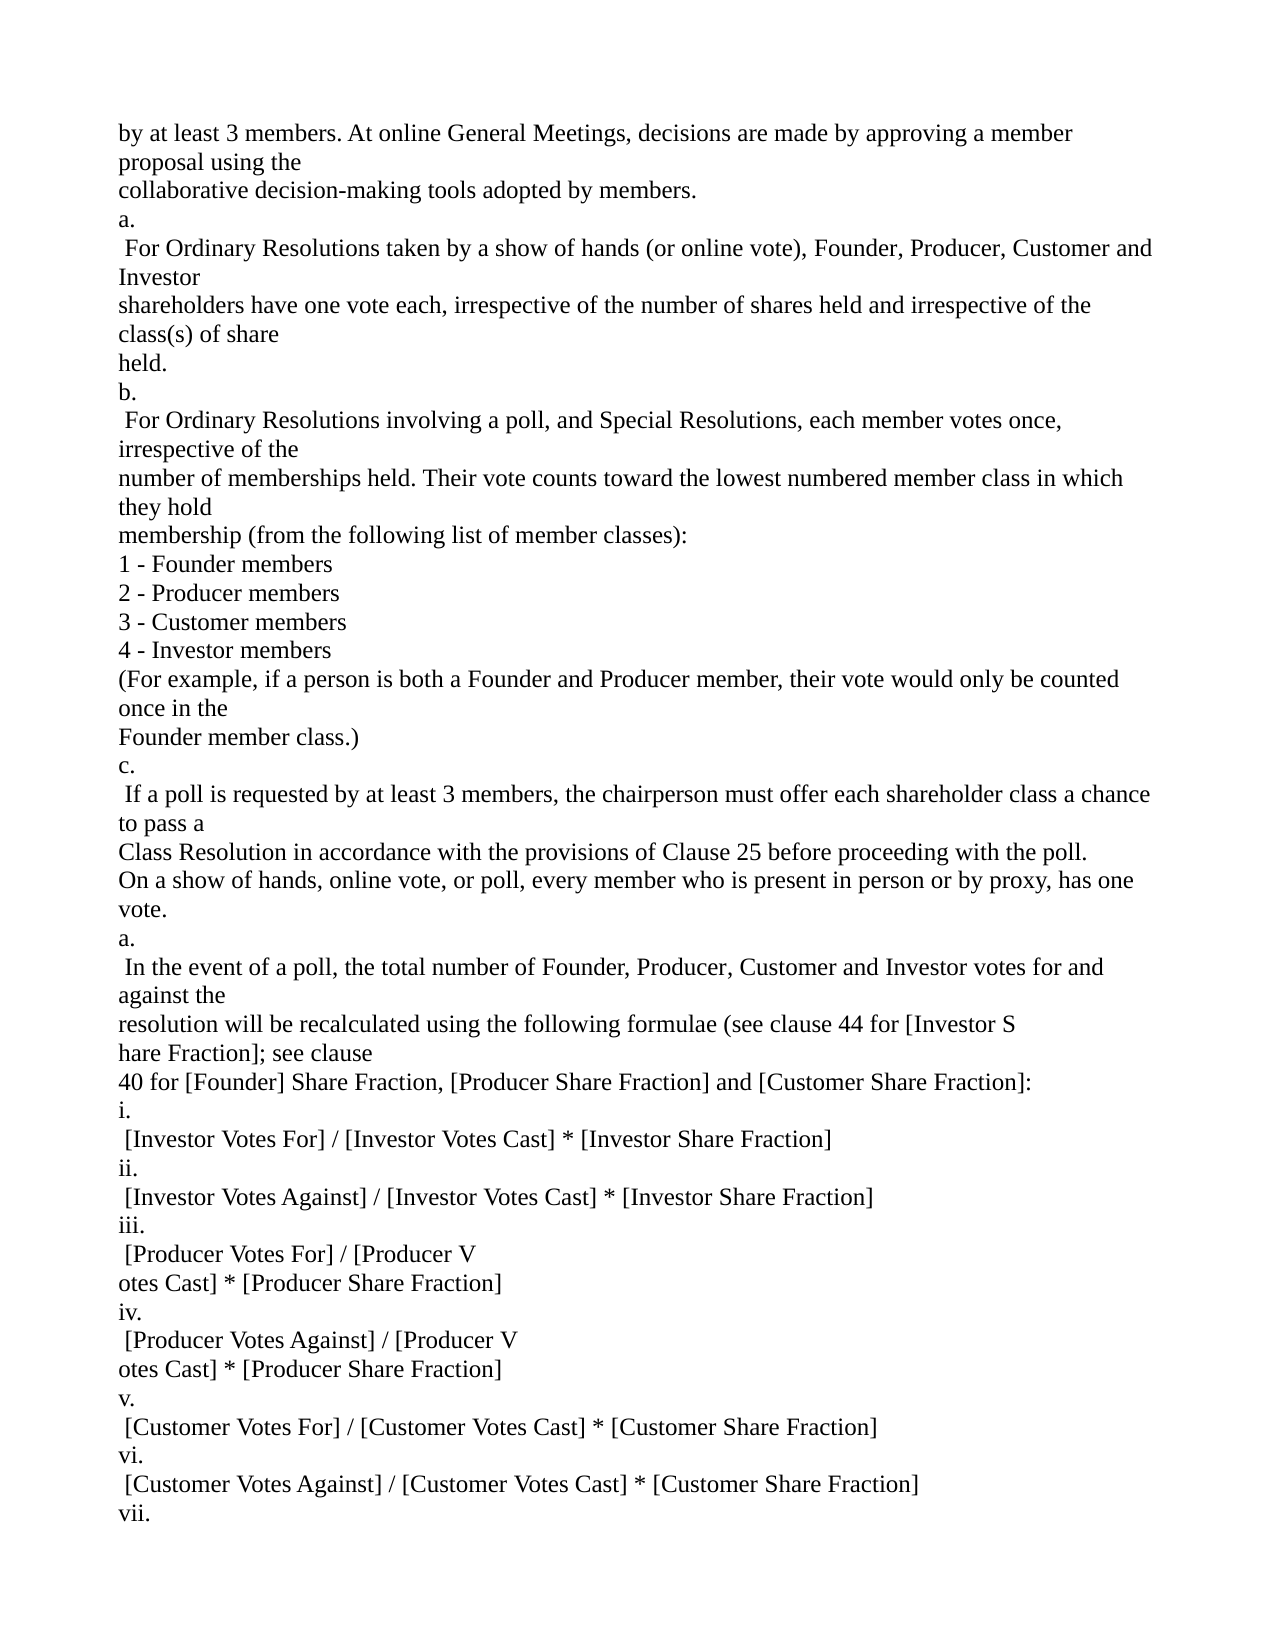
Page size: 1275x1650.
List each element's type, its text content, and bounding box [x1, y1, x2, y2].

text ii. [118, 1153, 1157, 1182]
text 1 - ​Founder ​members [118, 549, 1157, 578]
text [​Producer ​Votes For] / [​Producer ​V [118, 1239, 1157, 1268]
text shareholders have one vote each, irrespective of the number of shares held and irrespective of the class(s) of share [118, 291, 1157, 348]
text membership (from the following list of member classes): [118, 521, 1157, 549]
text [​Investor ​Votes For] / [​Investor ​Votes Cast] * [​Investor ​Share Fraction] [118, 1124, 1157, 1153]
text In the event of a poll, the total number of ​Founder, Producer​​, ​Customer ​and ​Investor ​votes for and against the [118, 952, 1157, 1009]
text (For example, if a person is both a ​Founder ​and ​Producer ​member, their vote would only be counted once in the [118, 664, 1157, 722]
text If a poll is requested by at least ​3 ​members, the chairperson must offer each shareholder class a chance to pass a [118, 779, 1157, 837]
text v. [118, 1383, 1157, 1412]
text [​Customer ​Votes Against] / [​Customer ​Votes Cast] * [​Customer ​Share Fraction] [118, 1469, 1157, 1498]
text Class Resolution in accordance with the provisions of Clause 25 before proceeding with the poll. [118, 837, 1157, 866]
text b. [118, 377, 1157, 406]
text hare Fraction]; see clause [118, 1038, 1157, 1067]
text held. [118, 348, 1157, 377]
text [​Producer ​Votes Against] / [​Producer ​V [118, 1326, 1157, 1354]
text by at least ​3​ members. At online General Meetings, decisions are made by approving a member proposal using the [118, 118, 1157, 176]
text For Ordinary Resolutions taken by a show of hands (or online vote), ​Founder​​, ​Producer​​, ​Customer ​and ​Investor [118, 233, 1157, 291]
text number of memberships held. Their vote counts toward the lowest numbered member class in which they hold [118, 463, 1157, 521]
text 40 for [​Founder] ​Share Fraction​, [Producer ​Share Fraction] and [​Customer ​Share Fraction]: [118, 1067, 1157, 1096]
text For Ordinary Resolutions involving a poll, and Special Resolutions, each member votes once, irrespective of the [118, 406, 1157, 463]
text otes Cast] * [​Producer ​Share Fraction] [118, 1268, 1157, 1297]
text 4 - ​Investor ​members [118, 636, 1157, 664]
text On a show of hands, online vote, or poll, every member who is present in person or by proxy, has one vote. [118, 866, 1157, 923]
text Founder ​member class.) [118, 722, 1157, 751]
text [​Customer ​Votes For] / [​Customer ​Votes Cast] * [​Customer ​Share Fraction] [118, 1412, 1157, 1441]
text 3 - ​Customer ​members [118, 607, 1157, 636]
text resolution will be recalculated using the following formulae (see clause 44 for [​Investor ​S [118, 1009, 1157, 1038]
text vi. [118, 1441, 1157, 1469]
text a. [118, 204, 1157, 233]
text [​Investor ​Votes Against] / [​Investor ​Votes Cast] * [​Investor ​Share Fraction] [118, 1182, 1157, 1211]
text c. [118, 751, 1157, 779]
text otes Cast] * [​Producer ​Share Fraction] [118, 1354, 1157, 1383]
text i. [118, 1096, 1157, 1124]
text 2 - ​Producer ​members [118, 578, 1157, 607]
text iii. [118, 1211, 1157, 1239]
text collaborative decision-making tools adopted by members. [118, 176, 1157, 204]
text iv. [118, 1297, 1157, 1326]
text vii. [118, 1498, 1157, 1527]
text a. [118, 923, 1157, 952]
